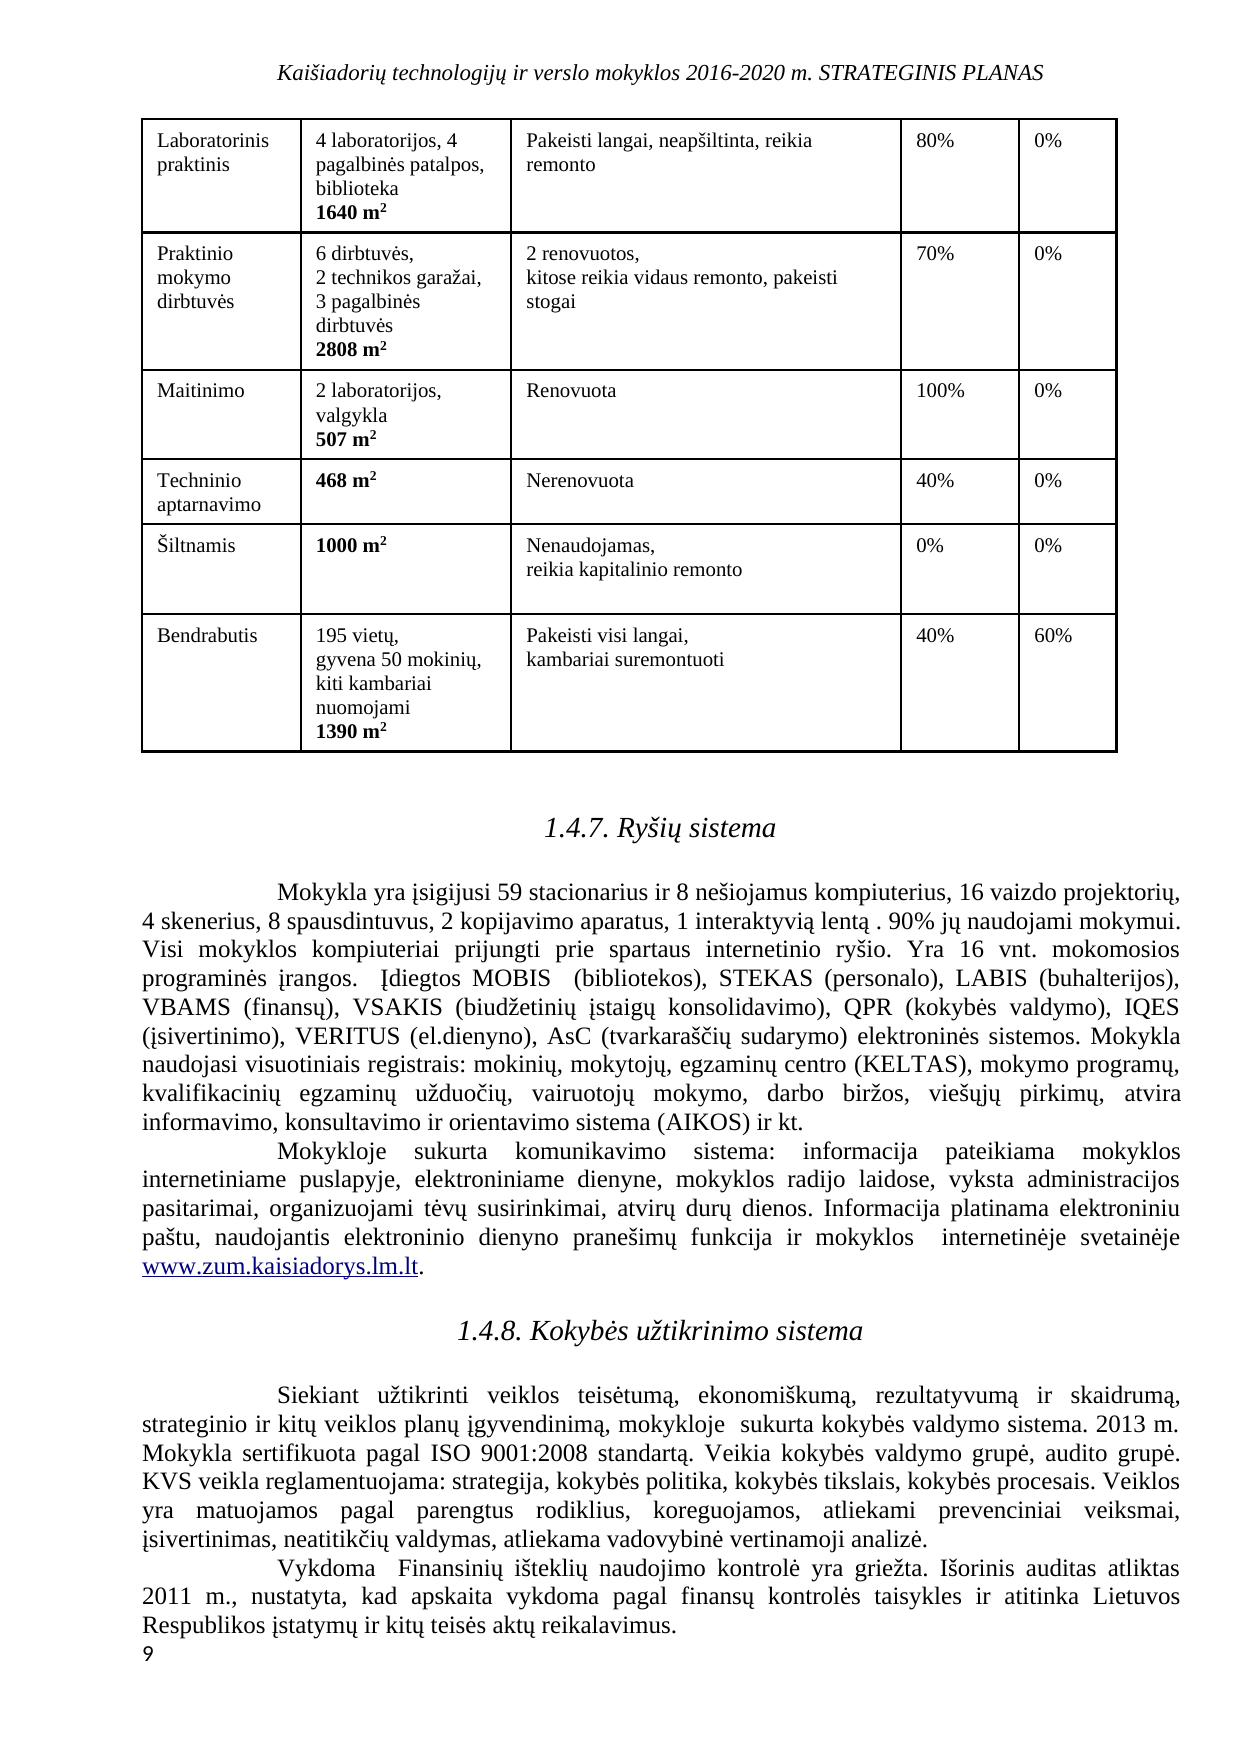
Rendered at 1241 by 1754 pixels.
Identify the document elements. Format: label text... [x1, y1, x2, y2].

table_cell Techninio aptarnavimo [143, 460, 300, 523]
table_cell 0% [1020, 525, 1115, 613]
text Mokykloje sukurta komunikavimo sistema: informacija pateikiama mokyklos internetiniame puslapyje, elektroniniame dienyne, mokyklos radijo laidose, vyksta administracijos pasitarimai, organizuojami tėvų susirinkimai, atvirų durų dienos. Informacija platinama elektroniniu paštu, naudojantis elektroninio dienyno pranešimų funkcija ir mokyklos internetinėje svetainėje www.zum.kaisiadorys.lm.lt. [142, 1136, 1181, 1279]
table_cell 1000 m2 [302, 525, 510, 613]
table_cell 80% [902, 120, 1018, 231]
text Siekiant užtikrinti veiklos teisėtumą, ekonomiškumą, rezultatyvumą ir skaidrumą, strateginio ir kitų veiklos planų įgyvendinimą, mokykloje sukurta kokybės valdymo sistema. 2013 m. Mokykla sertifikuota pagal ISO 9001:2008 standartą. Veikia kokybės valdymo grupė, audito grupė. KVS veikla reglamentuojama: strategija, kokybės politika, kokybės tikslais, kokybės procesais. Veiklos yra matuojamos pagal parengtus rodiklius, koreguojamos, atliekami prevenciniai veiksmai, įsivertinimas, neatitikčių valdymas, atliekama vadovybinė vertinamoji analizė. [142, 1380, 1181, 1553]
text Vykdoma Finansinių išteklių naudojimo kontrolė yra griežta. Išorinis auditas atliktas 2011 m., nustatyta, kad apskaita vykdoma pagal finansų kontrolės taisykles ir atitinka Lietuvos Respublikos įstatymų ir kitų teisės aktų reikalavimus. [142, 1553, 1181, 1639]
table_cell 100% [902, 371, 1018, 458]
table_cell 0% [1020, 234, 1115, 369]
table_cell Pakeisti langai, neapšiltinta, reikia remonto [512, 120, 900, 231]
table_cell 60% [1020, 615, 1115, 750]
table_cell Nenaudojamas, reikia kapitalinio remonto [512, 525, 900, 613]
table_cell Nerenovuota [512, 460, 900, 523]
table_cell 0% [1020, 460, 1115, 523]
table_cell Laboratorinis praktinis [143, 120, 300, 231]
table_cell 2 laboratorijos, valgykla 507 m2 [302, 371, 510, 458]
table_cell 195 vietų, gyvena 50 mokinių, kiti kambariai nuomojami 1390 m2 [302, 615, 510, 750]
table_cell 4 laboratorijos, 4 pagalbinės patalpos, biblioteka 1640 m2 [302, 120, 510, 231]
table_cell Šiltnamis [143, 525, 300, 613]
table_cell 6 dirbtuvės, 2 technikos garažai, 3 pagalbinės dirbtuvės 2808 m2 [302, 234, 510, 369]
text Mokykla yra įsigijusi 59 stacionarius ir 8 nešiojamus kompiuterius, 16 vaizdo projektorių, 4 skenerius, 8 spausdintuvus, 2 kopijavimo aparatus, 1 interaktyvią lentą . 90% jų naudojami mokymui. Visi mokyklos kompiuteriai prijungti prie spartaus internetinio ryšio. Yra 16 vnt. mokomosios programinės įrangos. Įdiegtos MOBIS (bibliotekos), STEKAS (personalo), LABIS (buhalterijos), VBAMS (finansų), VSAKIS (biudžetinių įstaigų konsolidavimo), QPR (kokybės valdymo), IQES (įsivertinimo), VERITUS (el.dienyno), AsC (tvarkaraščių sudarymo) elektroninės sistemos. Mokykla naudojasi visuotiniais registrais: mokinių, mokytojų, egzaminų centro (KELTAS), mokymo programų, kvalifikacinių egzaminų užduočių, vairuotojų mokymo, darbo biržos, viešųjų pirkimų, atvira informavimo, konsultavimo ir orientavimo sistema (AIKOS) ir kt. [142, 877, 1181, 1136]
table_cell 0% [1020, 120, 1115, 231]
table_cell 40% [902, 460, 1018, 523]
table_cell Maitinimo [143, 371, 300, 458]
text 1.4.7. Ryšių sistema [142, 810, 1181, 843]
table_cell Praktinio mokymo dirbtuvės [143, 234, 300, 369]
table_cell Bendrabutis [143, 615, 300, 750]
table_cell 0% [1020, 371, 1115, 458]
table_cell Renovuota [512, 371, 900, 458]
table_cell 70% [902, 234, 1018, 369]
text 1.4.8. Kokybės užtikrinimo sistema [142, 1313, 1181, 1347]
table_cell 468 m2 [302, 460, 510, 523]
table_cell 2 renovuotos, kitose reikia vidaus remonto, pakeisti stogai [512, 234, 900, 369]
table_cell Pakeisti visi langai, kambariai suremontuoti [512, 615, 900, 750]
table_cell 0% [902, 525, 1018, 613]
table_cell 40% [902, 615, 1018, 750]
